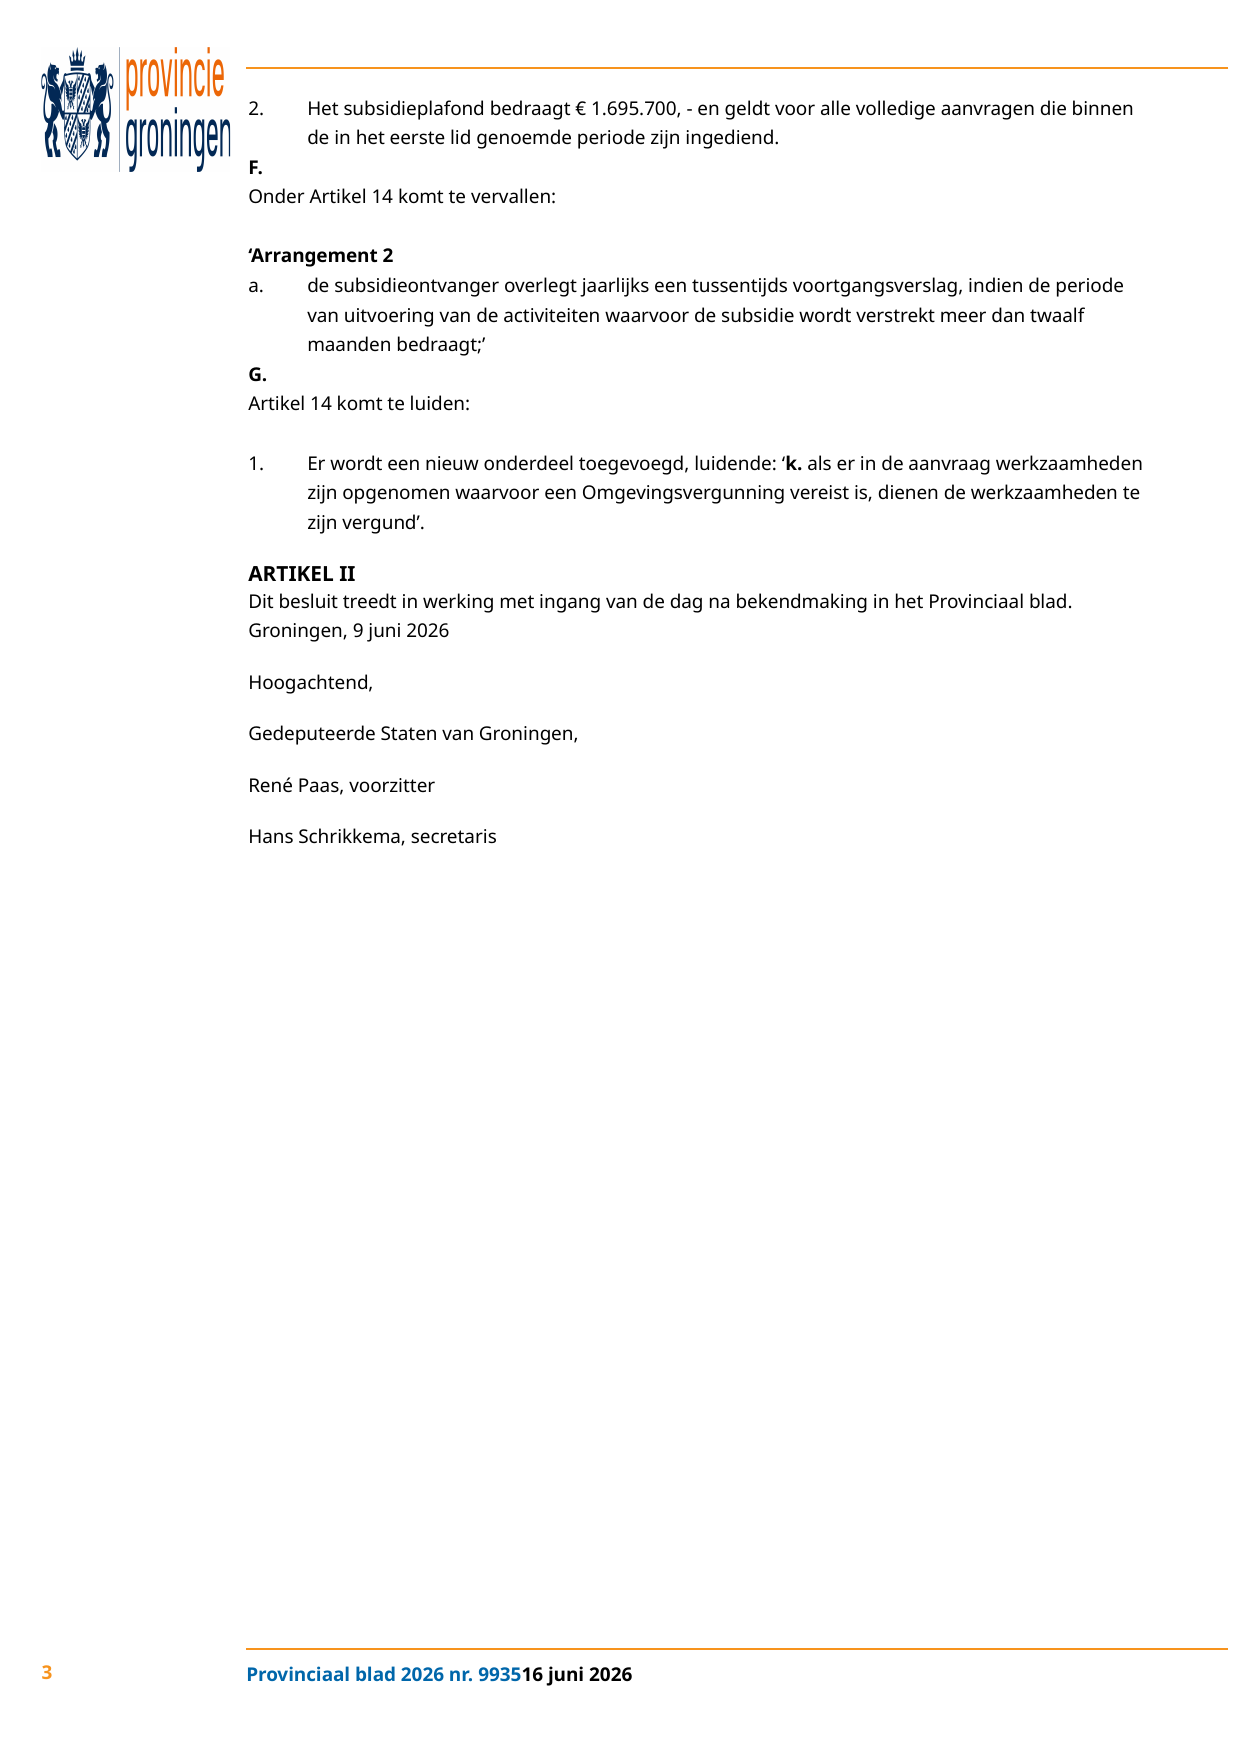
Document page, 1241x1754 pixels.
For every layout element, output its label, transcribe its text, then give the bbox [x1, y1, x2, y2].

text Onder Artikel 14 komt te vervallen: [248, 183, 1152, 209]
text Dit besluit treedt in werking met ingang van de dag na bekendmaking in het Provinciaal blad. [248, 588, 1152, 613]
text René Paas, voorzitter [248, 772, 1152, 797]
text Hans Schrikkema, secretaris [248, 823, 1152, 849]
text Groningen, 9 juni 2026 [248, 617, 1152, 643]
text Gedeputeerde Staten van Groningen, [248, 720, 1152, 746]
text ‘Arrangement 2 [248, 243, 1152, 268]
list Het subsidieplafond bedraagt € 1.695.700, - en geldt voor alle volledige aanvragen die binnen de in het eerste lid genoemde periode zijn ingediend. [248, 95, 1152, 150]
text G. [248, 361, 1152, 387]
list de subsidieontvanger overlegt jaarlijks een tussentijds voortgangsverslag, indien de periode van uitvoering van de activiteiten waarvoor de subsidie wordt verstrekt meer dan twaalf maanden bedraagt;’ [248, 272, 1152, 357]
text ARTIKEL II [248, 559, 1152, 588]
text Artikel 14 komt te luiden: [248, 391, 1152, 416]
text F. [248, 154, 1152, 180]
list Er wordt een nieuw onderdeel toegevoegd, luidende: ‘k. als er in de aanvraag werkzaamheden zijn opgenomen waarvoor een Omgevingsvergunning vereist is, dienen de werkzaamheden te zijn vergund’. [248, 450, 1152, 535]
picture [41, 47, 231, 172]
text Hoogachtend, [248, 669, 1152, 694]
